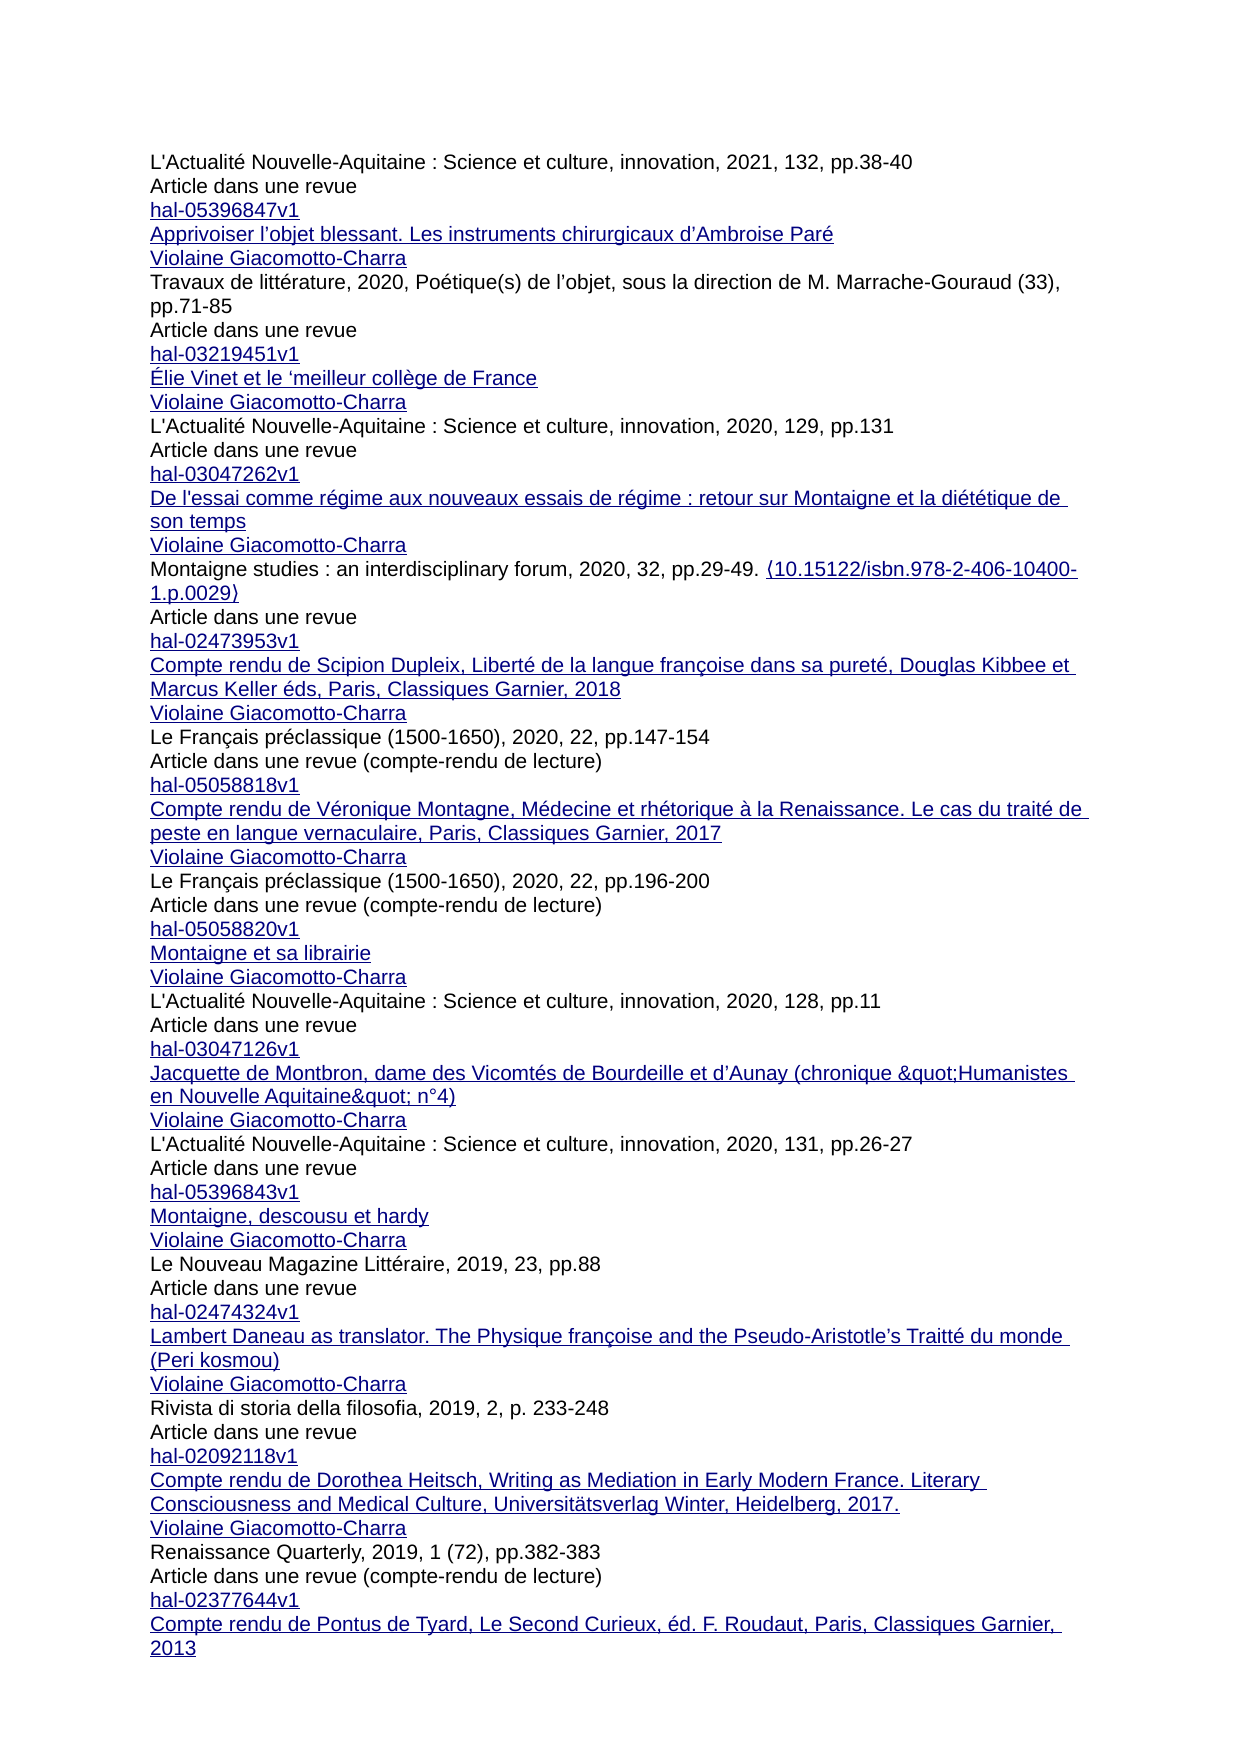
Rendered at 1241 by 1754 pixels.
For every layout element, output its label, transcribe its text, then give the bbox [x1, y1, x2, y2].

table_cell Lambert Daneau as translator. The Physique françoise and the Pseudo-Aristotle’s Traitté du monde (Peri kosmou) Violaine Giacomotto-Charra Rivista di storia della filosofia, 2019, 2, p. 233-248 Article dans une revue hal-02092118v1 [150, 1324, 1090, 1468]
table_cell Apprivoiser l’objet blessant. Les instruments chirurgicaux d’Ambroise Paré Violaine Giacomotto-Charra Travaux de littérature, 2020, Poétique(s) de l’objet, sous la direction de M. Marrache-Gouraud (33), pp.71-85 Article dans une revue hal-03219451v1 [150, 222, 1090, 366]
table_cell Compte rendu de Dorothea Heitsch, Writing as Mediation in Early Modern France. Literary Consciousness and Medical Culture, Universitätsverlag Winter, Heidelberg, 2017. Violaine Giacomotto-Charra Renaissance Quarterly, 2019, 1 (72), pp.382-383 Article dans une revue (compte-rendu de lecture) hal-02377644v1 [150, 1468, 1090, 1611]
table_cell Compte rendu de Véronique Montagne, Médecine et rhétorique à la Renaissance. Le cas du traité de peste en langue vernaculaire, Paris, Classiques Garnier, 2017 Violaine Giacomotto-Charra Le Français préclassique (1500-1650), 2020, 22, pp.196-200 Article dans une revue (compte-rendu de lecture) hal-05058820v1 [150, 797, 1090, 941]
table_cell Montaigne, descousu et hardy Violaine Giacomotto-Charra Le Nouveau Magazine Littéraire, 2019, 23, pp.88 Article dans une revue hal-02474324v1 [150, 1204, 1090, 1324]
table_cell Compte rendu de Scipion Dupleix, Liberté de la langue françoise dans sa pureté, Douglas Kibbee et Marcus Keller éds, Paris, Classiques Garnier, 2018 Violaine Giacomotto-Charra Le Français préclassique (1500-1650), 2020, 22, pp.147-154 Article dans une revue (compte-rendu de lecture) hal-05058818v1 [150, 653, 1090, 797]
table_cell Élie Vinet et le ‘meilleur collège de France Violaine Giacomotto-Charra L'Actualité Nouvelle-Aquitaine : Science et culture, innovation, 2020, 129, pp.131 Article dans une revue hal-03047262v1 [150, 366, 1090, 485]
table_cell Jacquette de Montbron, dame des Vicomtés de Bourdeille et d’Aunay (chronique &quot;Humanistes en Nouvelle Aquitaine&quot; n°4) Violaine Giacomotto-Charra L'Actualité Nouvelle-Aquitaine : Science et culture, innovation, 2020, 131, pp.26-27 Article dans une revue hal-05396843v1 [150, 1060, 1090, 1204]
table_cell Compte rendu de Pontus de Tyard, Le Second Curieux, éd. F. Roudaut, Paris, Classiques Garnier, 2013 [150, 1611, 1090, 1659]
table_cell De l'essai comme régime aux nouveaux essais de régime : retour sur Montaigne et la diététique de son temps Violaine Giacomotto-Charra Montaigne studies : an interdisciplinary forum, 2020, 32, pp.29-49. ⟨10.15122/isbn.978-2-406-10400-1.p.0029⟩ Article dans une revue hal-02473953v1 [150, 485, 1090, 653]
table_cell Montaigne et sa librairie Violaine Giacomotto-Charra L'Actualité Nouvelle-Aquitaine : Science et culture, innovation, 2020, 128, pp.11 Article dans une revue hal-03047126v1 [150, 941, 1090, 1060]
table_cell L'Actualité Nouvelle-Aquitaine : Science et culture, innovation, 2021, 132, pp.38-40 Article dans une revue hal-05396847v1 [150, 150, 1090, 222]
